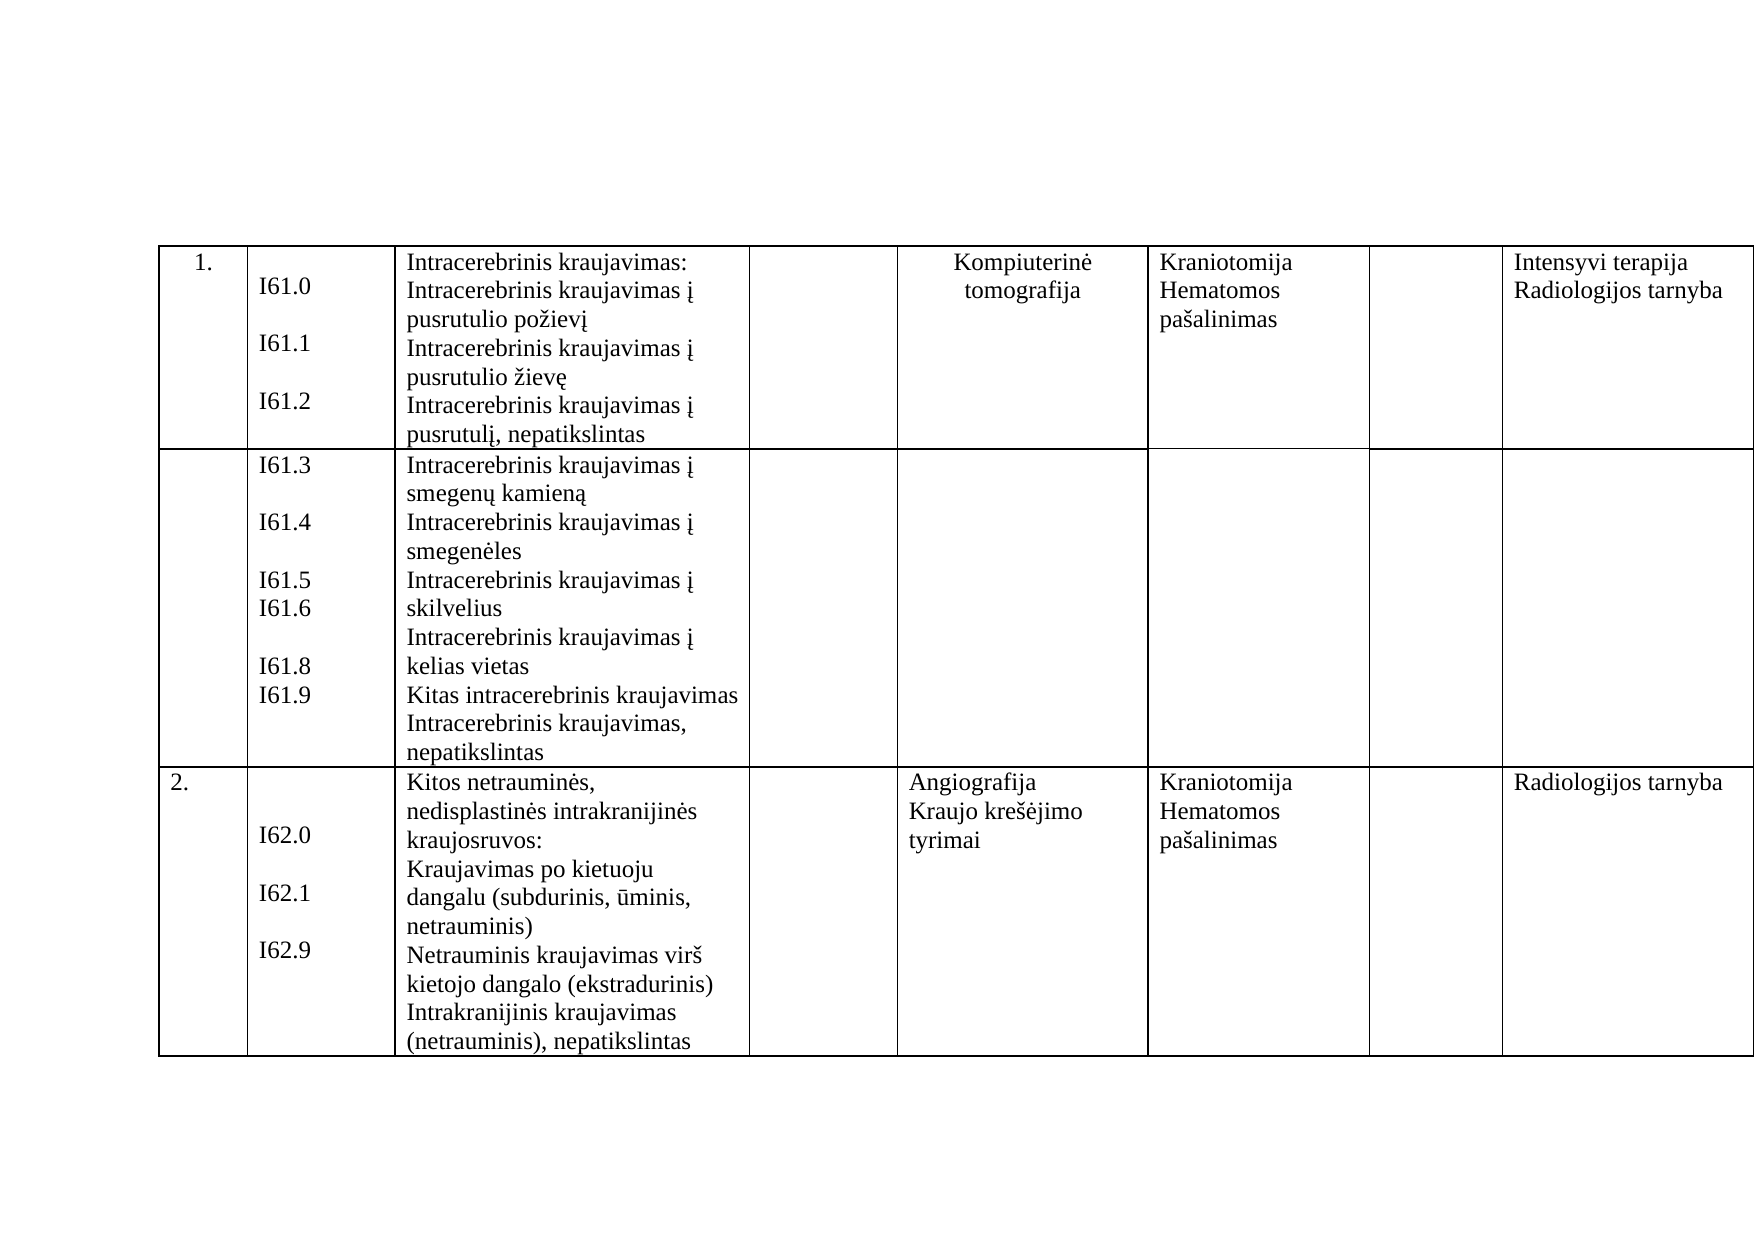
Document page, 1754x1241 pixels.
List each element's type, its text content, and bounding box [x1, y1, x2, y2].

table_cell Intensyvi terapija Radiologijos tarnyba [1503, 247, 1753, 448]
table_cell Kraniotomija Hematomos pašalinimas [1149, 768, 1369, 1055]
table_cell [750, 768, 897, 1055]
table_cell Intracerebrinis kraujavimas į smegenų kamieną Intracerebrinis kraujavimas į smegenėles Intracerebrinis kraujavimas į skilvelius Intracerebrinis kraujavimas į kelias vietas Kitas intracerebrinis kraujavimas Intracerebrinis kraujavimas, nepatikslintas [396, 450, 749, 766]
table_cell Radiologijos tarnyba [1503, 768, 1753, 1055]
table_cell 2. [160, 768, 247, 1055]
table_cell [160, 450, 247, 766]
table_cell [750, 450, 897, 766]
table_cell [1149, 449, 1369, 766]
table_cell Kompiuterinė tomografija [898, 247, 1147, 448]
table_cell [898, 450, 1147, 766]
table_cell I61.0 I61.1 I61.2 [248, 247, 394, 448]
table_cell [1370, 450, 1502, 766]
table_cell Angiografija Kraujo krešėjimo tyrimai [898, 768, 1147, 1055]
table_cell I61.3 I61.4 I61.5 I61.6 I61.8 I61.9 [248, 450, 394, 766]
table_cell [1503, 450, 1753, 766]
table_cell Kraniotomija Hematomos pašalinimas [1149, 247, 1369, 448]
table_cell Intracerebrinis kraujavimas: Intracerebrinis kraujavimas į pusrutulio požievį Intracerebrinis kraujavimas į pusrutulio žievę Intracerebrinis kraujavimas į pusrutulį, nepatikslintas [396, 247, 749, 448]
table_cell [750, 247, 897, 448]
table_cell [1370, 768, 1502, 1055]
table_cell 1. [160, 247, 247, 448]
table_cell [1370, 247, 1502, 448]
table_cell I62.0 I62.1 I62.9 [248, 768, 394, 1055]
table_cell Kitos netrauminės, nedisplastinės intrakranijinės kraujosruvos: Kraujavimas po kietuoju dangalu (subdurinis, ūminis, netrauminis) Netrauminis kraujavimas virš kietojo dangalo (ekstradurinis) Intrakranijinis kraujavimas (netrauminis), nepatikslintas [396, 768, 749, 1055]
